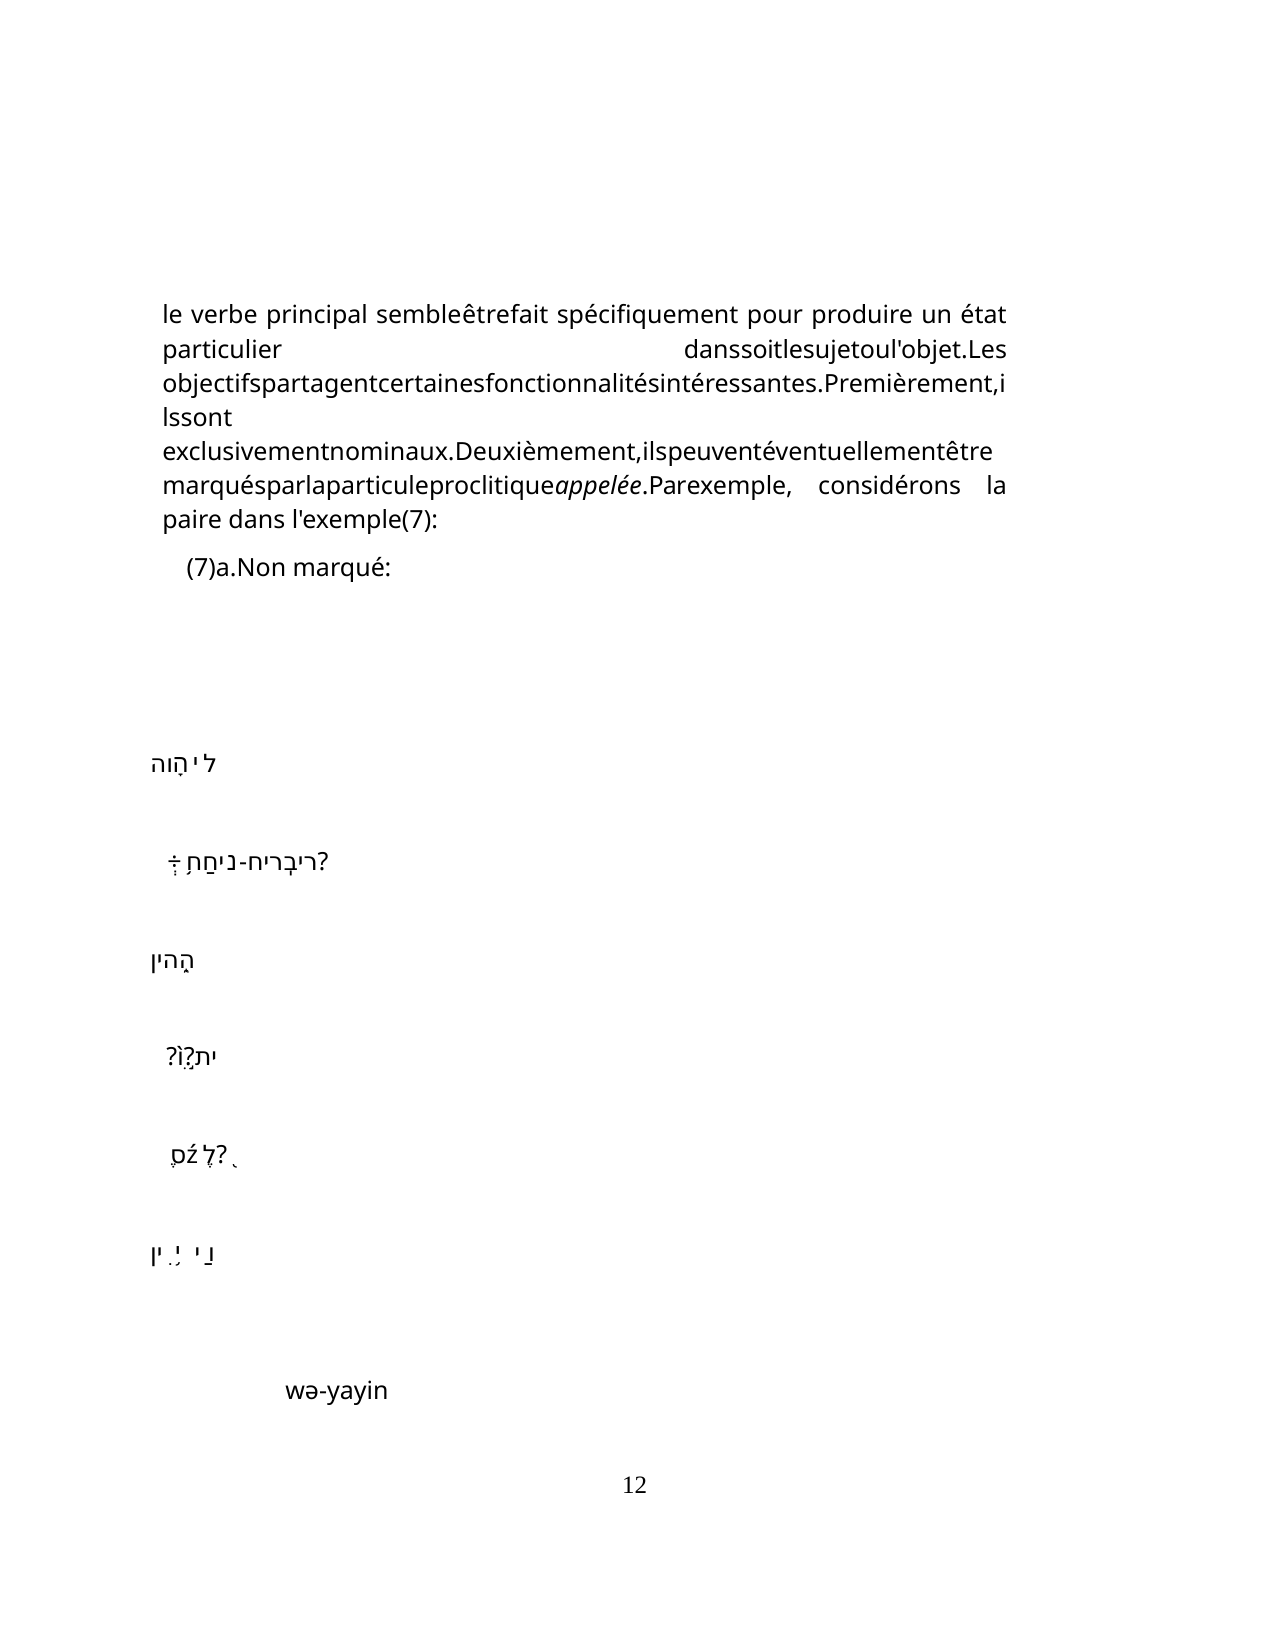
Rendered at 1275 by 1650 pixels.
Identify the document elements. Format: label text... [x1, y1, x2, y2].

text ו ַי֥ ִין [150, 1200, 1108, 1268]
text הִ֑הין [150, 907, 1109, 976]
text (7)a.Non marqué: [186, 549, 1125, 583]
text le verbe principal sembleêtrefait spécifiquement pour produire un état particulier danssoitlesujetoul'objet.Les objectifspartagentcertainesfonctionnalitésintéressantes.Premièrement,ilssont exclusivementnominaux.Deuxièmement,ilspeuventéventuellementêtremarquésparlaparticuleproclitiqueappelée.Parexemple, considérons la paire dans l'exemple(7): [162, 297, 1007, 536]
text ליהָוה [150, 746, 1125, 780]
text ?ִìִ֣?ית [166, 1005, 1125, 1073]
text ֶסźלֶ?֖ [166, 1103, 1123, 1170]
text wə-yayin [285, 1372, 1125, 1406]
text ְ÷ִ֥ריבֽריח-ניחַח? [167, 810, 1125, 878]
